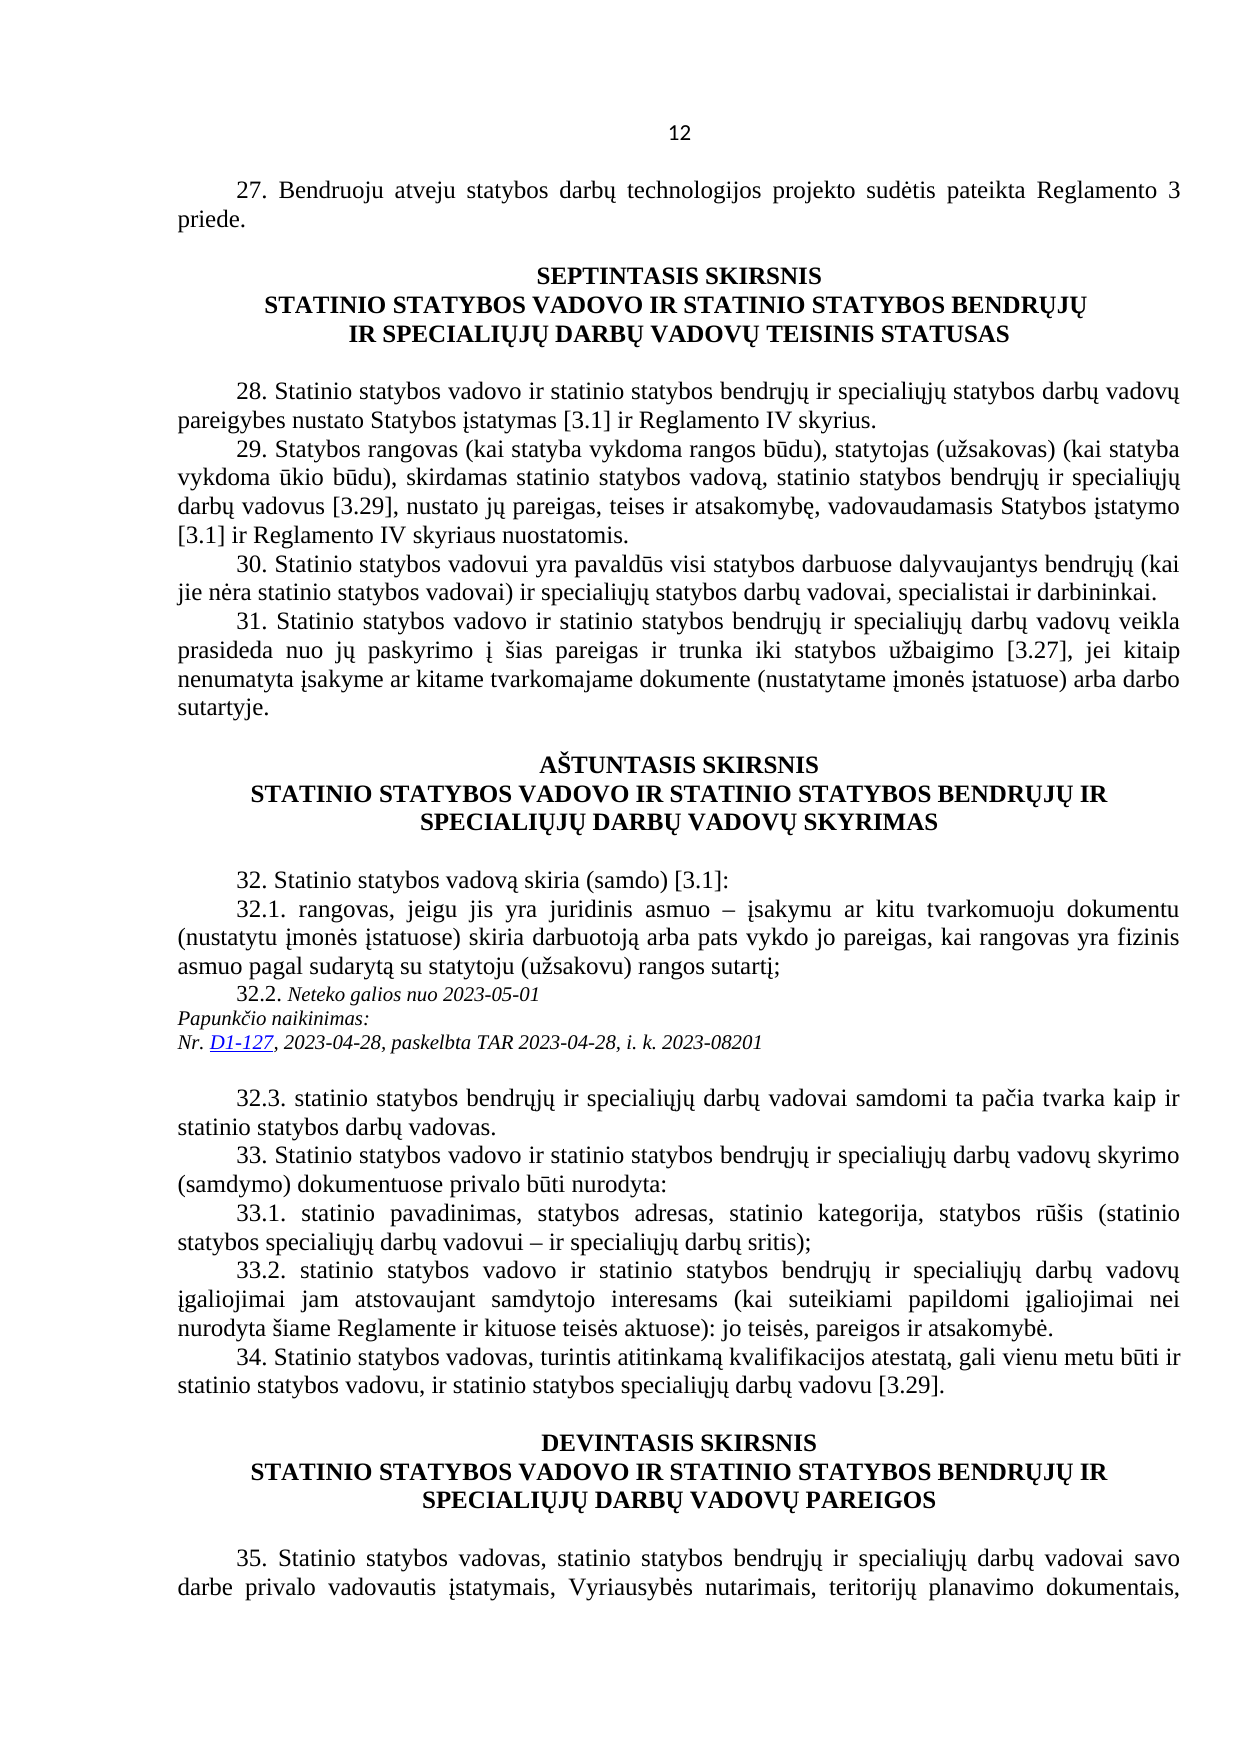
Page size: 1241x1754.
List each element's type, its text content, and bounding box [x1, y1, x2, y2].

text 33. Statinio statybos vadovo ir statinio statybos bendrųjų ir specialiųjų darbų vadovų skyrimo (samdymo) dokumentuose privalo būti nurodyta: [177, 1141, 1181, 1198]
text 34. Statinio statybos vadovas, turintis atitinkamą kvalifikacijos atestatą, gali vienu metu būti ir statinio statybos vadovu, ir statinio statybos specialiųjų darbų vadovu [3.29]. [177, 1342, 1181, 1399]
text Papunkčio naikinimas: [177, 1006, 1181, 1030]
text STATINIO STATYBOS VADOVO IR STATINIO STATYBOS BENDRŲJŲ IR SPECIALIŲJŲ DARBŲ VADOVŲ PAREIGOS [177, 1457, 1181, 1514]
text STATINIO STATYBOS VADOVO IR STATINIO STATYBOS BENDRŲJŲ [177, 290, 1181, 319]
text 28. Statinio statybos vadovo ir statinio statybos bendrųjų ir specialiųjų statybos darbų vadovų pareigybes nustato Statybos įstatymas [3.1] ir Reglamento IV skyrius. [177, 376, 1181, 434]
text SEPTINTASIS SKIRSNIS [177, 261, 1181, 290]
text 33.1. statinio pavadinimas, statybos adresas, statinio kategorija, statybos rūšis (statinio statybos specialiųjų darbų vadovui – ir specialiųjų darbų sritis); [177, 1198, 1181, 1256]
text 27. Bendruoju atveju statybos darbų technologijos projekto sudėtis pateikta Reglamento 3 priede. [177, 175, 1181, 232]
text Nr. D1-127, 2023-04-28, paskelbta TAR 2023-04-28, i. k. 2023-08201 [177, 1030, 1181, 1054]
text IR SPECIALIŲJŲ DARBŲ VADOVŲ TEISINIS STATUSAS [177, 319, 1181, 347]
text DEVINTASIS SKIRSNIS [177, 1428, 1181, 1457]
text 29. Statybos rangovas (kai statyba vykdoma rangos būdu), statytojas (užsakovas) (kai statyba vykdoma ūkio būdu), skirdamas statinio statybos vadovą, statinio statybos bendrųjų ir specialiųjų darbų vadovus [3.29], nustato jų pareigas, teises ir atsakomybę, vadovaudamasis Statybos įstatymo [3.1] ir Reglamento IV skyriaus nuostatomis. [177, 434, 1181, 549]
text 30. Statinio statybos vadovui yra pavaldūs visi statybos darbuose dalyvaujantys bendrųjų (kai jie nėra statinio statybos vadovai) ir specialiųjų statybos darbų vadovai, specialistai ir darbininkai. [177, 549, 1181, 606]
text 32.3. statinio statybos bendrųjų ir specialiųjų darbų vadovai samdomi ta pačia tvarka kaip ir statinio statybos darbų vadovas. [177, 1083, 1181, 1141]
text 35. Statinio statybos vadovas, statinio statybos bendrųjų ir specialiųjų darbų vadovai savo darbe privalo vadovautis įstatymais, Vyriausybės nutarimais, teritorijų planavimo dokumentais, [177, 1543, 1181, 1601]
text 33.2. statinio statybos vadovo ir statinio statybos bendrųjų ir specialiųjų darbų vadovų įgaliojimai jam atstovaujant samdytojo interesams (kai suteikiami papildomi įgaliojimai nei nurodyta šiame Reglamente ir kituose teisės aktuose): jo teisės, pareigos ir atsakomybė. [177, 1256, 1181, 1342]
text 31. Statinio statybos vadovo ir statinio statybos bendrųjų ir specialiųjų darbų vadovų veikla prasideda nuo jų paskyrimo į šias pareigas ir trunka iki statybos užbaigimo [3.27], jei kitaip nenumatyta įsakyme ar kitame tvarkomajame dokumente (nustatytame įmonės įstatuose) arba darbo sutartyje. [177, 606, 1181, 721]
text 32.2. Neteko galios nuo 2023-05-01 [177, 980, 1181, 1006]
text 32.1. rangovas, jeigu jis yra juridinis asmuo – įsakymu ar kitu tvarkomuoju dokumentu (nustatytu įmonės įstatuose) skiria darbuotoją arba pats vykdo jo pareigas, kai rangovas yra fizinis asmuo pagal sudarytą su statytoju (užsakovu) rangos sutartį; [177, 894, 1181, 980]
text AŠTUNTASIS SKIRSNIS [177, 750, 1181, 779]
text 32. Statinio statybos vadovą skiria (samdo) [3.1]: [177, 865, 1181, 894]
text STATINIO STATYBOS VADOVO IR STATINIO STATYBOS BENDRŲJŲ IR SPECIALIŲJŲ DARBŲ VADOVŲ SKYRIMAS [177, 779, 1181, 836]
